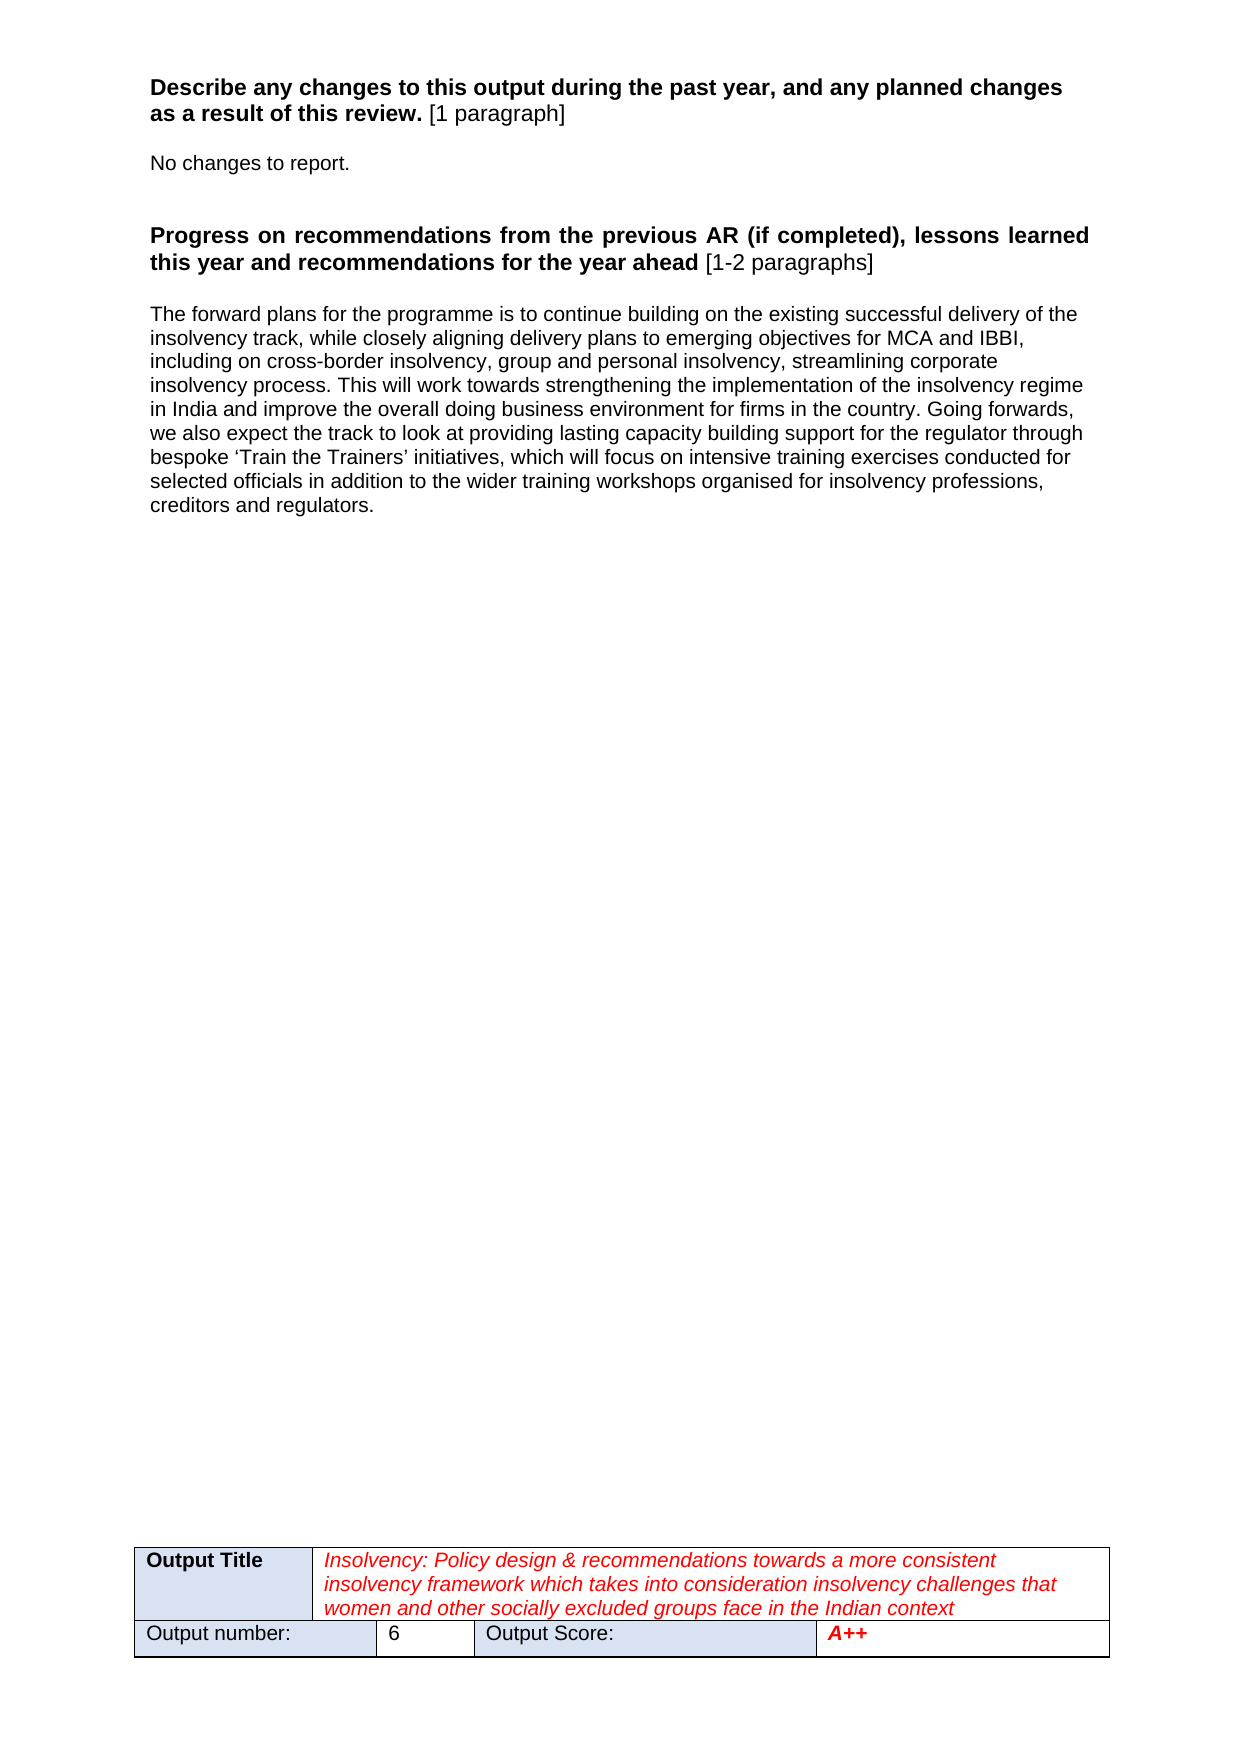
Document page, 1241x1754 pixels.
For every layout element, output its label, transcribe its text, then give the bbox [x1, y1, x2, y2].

table_header Insolvency: Policy design & recommendations towards a more consistent insolvency framework which takes into consideration insolvency challenges that women and other socially excluded groups face in the Indian context [313, 1548, 1109, 1620]
text The forward plans for the programme is to continue building on the existing successful delivery of the insolvency track, while closely aligning delivery plans to emerging objectives for MCA and IBBI, including on cross-border insolvency, group and personal insolvency, streamlining corporate insolvency process. This will work towards strengthening the implementation of the insolvency regime in India and improve the overall doing business environment for firms in the country. Going forwards, we also expect the track to look at providing lasting capacity building support for the regulator through bespoke ‘Train the Trainers’ initiatives, which will focus on intensive training exercises conducted for selected officials in addition to the wider training workshops organised for insolvency professions, creditors and regulators. [150, 301, 1090, 517]
table_cell Output Score: [475, 1621, 816, 1656]
table_cell 6 [377, 1621, 474, 1656]
text Describe any changes to this output during the past year, and any planned changes as a result of this review. [1 paragraph] [150, 74, 1090, 127]
text No changes to report. [150, 151, 1090, 174]
text Progress on recommendations from the previous AR (if completed), lessons learned this year and recommendations for the year ahead [1-2 paragraphs] [150, 222, 1090, 275]
table_cell Output number: [135, 1621, 376, 1656]
table_header Output Title [135, 1548, 312, 1620]
table_cell A++ [817, 1621, 1109, 1656]
